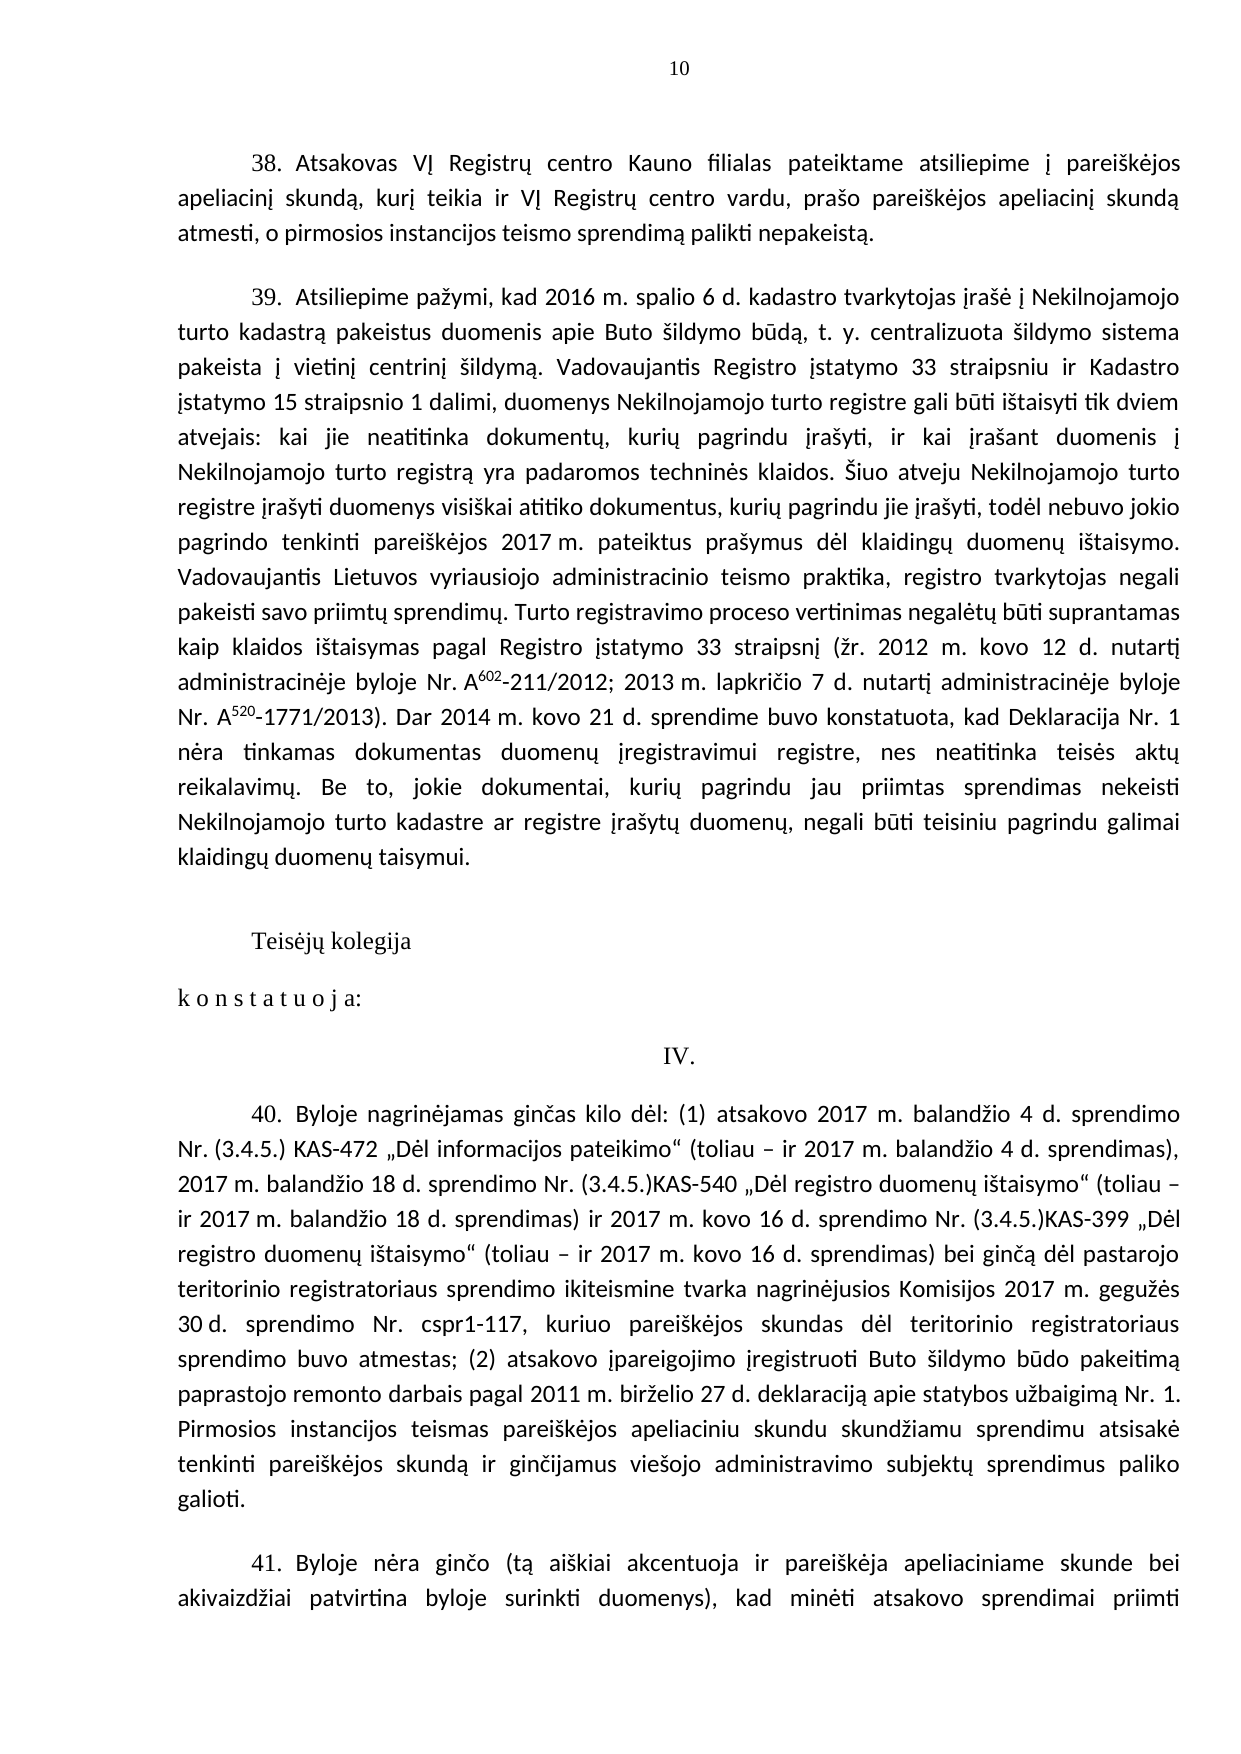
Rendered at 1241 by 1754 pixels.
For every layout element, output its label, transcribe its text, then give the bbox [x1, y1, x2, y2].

text 39. Atsiliepime pažymi, kad 2016 m. spalio 6 d. kadastro tvarkytojas įrašė į Nekilnojamojo turto kadastrą pakeistus duomenis apie Buto šildymo būdą, t. y. centralizuota šildymo sistema pakeista į vietinį centrinį šildymą. Vadovaujantis Registro įstatymo 33 straipsniu ir Kadastro įstatymo 15 straipsnio 1 dalimi, duomenys Nekilnojamojo turto registre gali būti ištaisyti tik dviem atvejais: kai jie neatitinka dokumentų, kurių pagrindu įrašyti, ir kai įrašant duomenis į Nekilnojamojo turto registrą yra padaromos techninės klaidos. Šiuo atveju Nekilnojamojo turto registre įrašyti duomenys visiškai atitiko dokumentus, kurių pagrindu jie įrašyti, todėl nebuvo jokio pagrindo tenkinti pareiškėjos 2017 m. pateiktus prašymus dėl klaidingų duomenų ištaisymo. Vadovaujantis Lietuvos vyriausiojo administracinio teismo praktika, registro tvarkytojas negali pakeisti savo priimtų sprendimų. Turto registravimo proceso vertinimas negalėtų būti suprantamas kaip klaidos ištaisymas pagal Registro įstatymo 33 straipsnį (žr. 2012 m. kovo 12 d. nutartį administracinėje byloje Nr. A602-211/2012; 2013 m. lapkričio 7 d. nutartį administracinėje byloje Nr. A520-1771/2013). Dar 2014 m. kovo 21 d. sprendime buvo konstatuota, kad Deklaracija Nr. 1 nėra tinkamas dokumentas duomenų įregistravimui registre, nes neatitinka teisės aktų reikalavimų. Be to, jokie dokumentai, kurių pagrindu jau priimtas sprendimas nekeisti Nekilnojamojo turto kadastre ar registre įrašytų duomenų, negali būti teisiniu pagrindu galimai klaidingų duomenų taisymui. [177, 281, 1181, 871]
text IV. [177, 1041, 1181, 1070]
text 40. Byloje nagrinėjamas ginčas kilo dėl: (1) atsakovo 2017 m. balandžio 4 d. sprendimo Nr. (3.4.5.) KAS-472 „Dėl informacijos pateikimo“ (toliau – ir 2017 m. balandžio 4 d. sprendimas), 2017 m. balandžio 18 d. sprendimo Nr. (3.4.5.)KAS-540 „Dėl registro duomenų ištaisymo“ (toliau – ir 2017 m. balandžio 18 d. sprendimas) ir 2017 m. kovo 16 d. sprendimo Nr. (3.4.5.)KAS-399 „Dėl registro duomenų ištaisymo“ (toliau – ir 2017 m. kovo 16 d. sprendimas) bei ginčą dėl pastarojo teritorinio registratoriaus sprendimo ikiteismine tvarka nagrinėjusios Komisijos 2017 m. gegužės 30 d. sprendimo Nr. cspr1-117, kuriuo pareiškėjos skundas dėl teritorinio registratoriaus sprendimo buvo atmestas; (2) atsakovo įpareigojimo įregistruoti Buto šildymo būdo pakeitimą paprastojo remonto darbais pagal 2011 m. birželio 27 d. deklaraciją apie statybos užbaigimą Nr. 1. Pirmosios instancijos teismas pareiškėjos apeliaciniu skundu skundžiamu sprendimu atsisakė tenkinti pareiškėjos skundą ir ginčijamus viešojo administravimo subjektų sprendimus paliko galioti. [177, 1098, 1181, 1514]
text 41. Byloje nėra ginčo (tą aiškiai akcentuoja ir pareiškėja apeliaciniame skunde bei akivaizdžiai patvirtina byloje surinkti duomenys), kad minėti atsakovo sprendimai priimti [177, 1547, 1181, 1613]
text k o n s t a t u o j a: [177, 983, 1181, 1012]
text Teisėjų kolegija [251, 926, 1181, 955]
text 38. Atsakovas VĮ Registrų centro Kauno filialas pateiktame atsiliepime į pareiškėjos apeliacinį skundą, kurį teikia ir VĮ Registrų centro vardu, prašo pareiškėjos apeliacinį skundą atmesti, o pirmosios instancijos teismo sprendimą palikti nepakeistą. [177, 147, 1181, 247]
